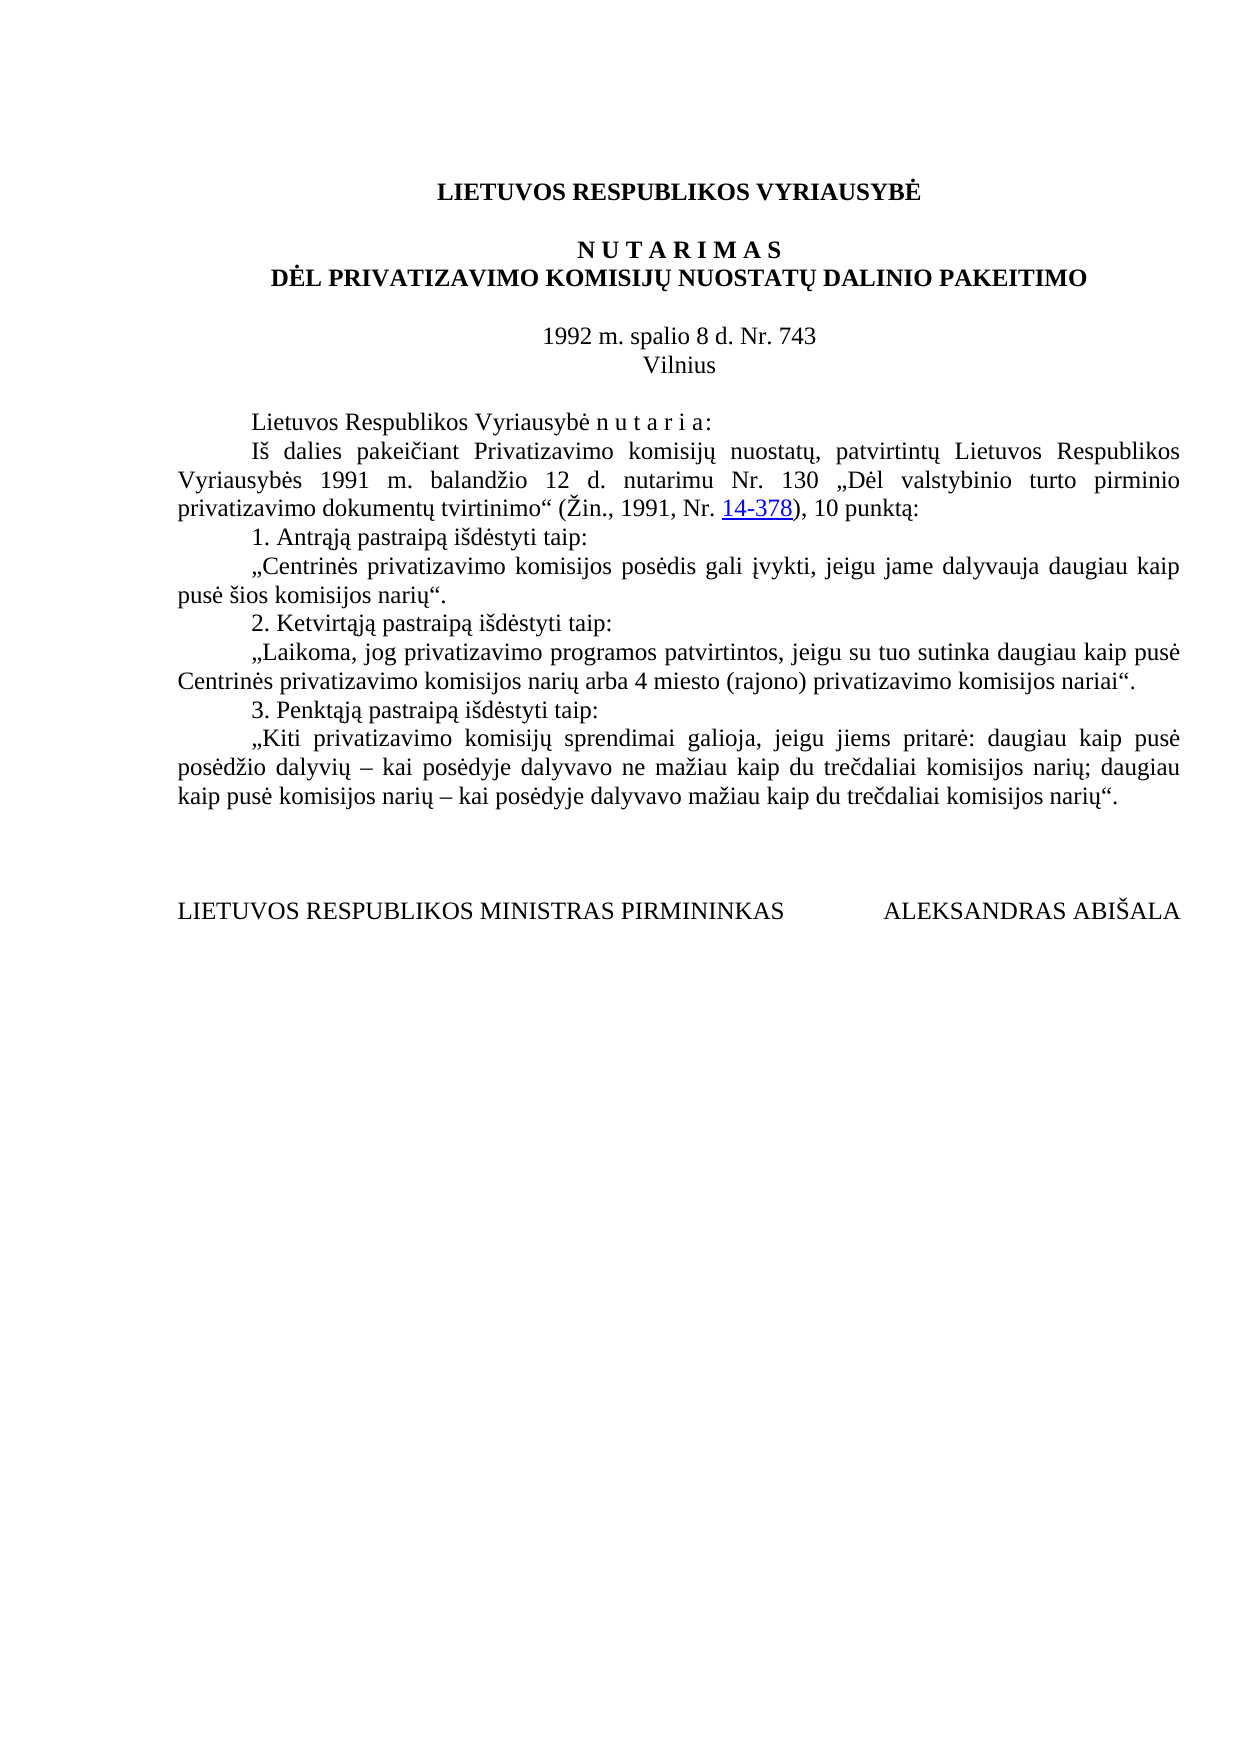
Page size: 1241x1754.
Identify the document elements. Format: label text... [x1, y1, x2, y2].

text „Centrinės privatizavimo komisijos posėdis gali įvykti, jeigu jame dalyvauja daugiau kaip pusė šios komisijos narių“. [177, 551, 1181, 608]
text LIETUVOS RESPUBLIKOS MINISTRAS PIRMININKAS ALEKSANDRAS ABIŠALA [177, 896, 1181, 925]
text Lietuvos Respublikos Vyriausybė nutaria: [177, 407, 1181, 436]
text 1. Antrąją pastraipą išdėstyti taip: [177, 522, 1181, 551]
text „Kiti privatizavimo komisijų sprendimai galioja, jeigu jiems pritarė: daugiau kaip pusė posėdžio dalyvių – kai posėdyje dalyvavo ne mažiau kaip du trečdaliai komisijos narių; daugiau kaip pusė komisijos narių – kai posėdyje dalyvavo mažiau kaip du trečdaliai komisijos narių“. [177, 723, 1181, 810]
text N U T A R I M A S [177, 235, 1181, 263]
text 2. Ketvirtąją pastraipą išdėstyti taip: [177, 608, 1181, 637]
text DĖL PRIVATIZAVIMO KOMISIJŲ NUOSTATŲ DALINIO PAKEITIMO [177, 263, 1181, 292]
text „Laikoma, jog privatizavimo programos patvirtintos, jeigu su tuo sutinka daugiau kaip pusė Centrinės privatizavimo komisijos narių arba 4 miesto (rajono) privatizavimo komisijos nariai“. [177, 637, 1181, 695]
text 1992 m. spalio 8 d. Nr. 743 [177, 321, 1181, 350]
text 3. Penktąją pastraipą išdėstyti taip: [177, 695, 1181, 723]
text Iš dalies pakeičiant Privatizavimo komisijų nuostatų, patvirtintų Lietuvos Respublikos Vyriausybės 1991 m. balandžio 12 d. nutarimu Nr. 130 „Dėl valstybinio turto pirminio privatizavimo dokumentų tvirtinimo“ (Žin., 1991, Nr. 14-378), 10 punktą: [177, 436, 1181, 522]
text Vilnius [177, 350, 1181, 378]
text LIETUVOS RESPUBLIKOS VYRIAUSYBĖ [177, 177, 1181, 206]
